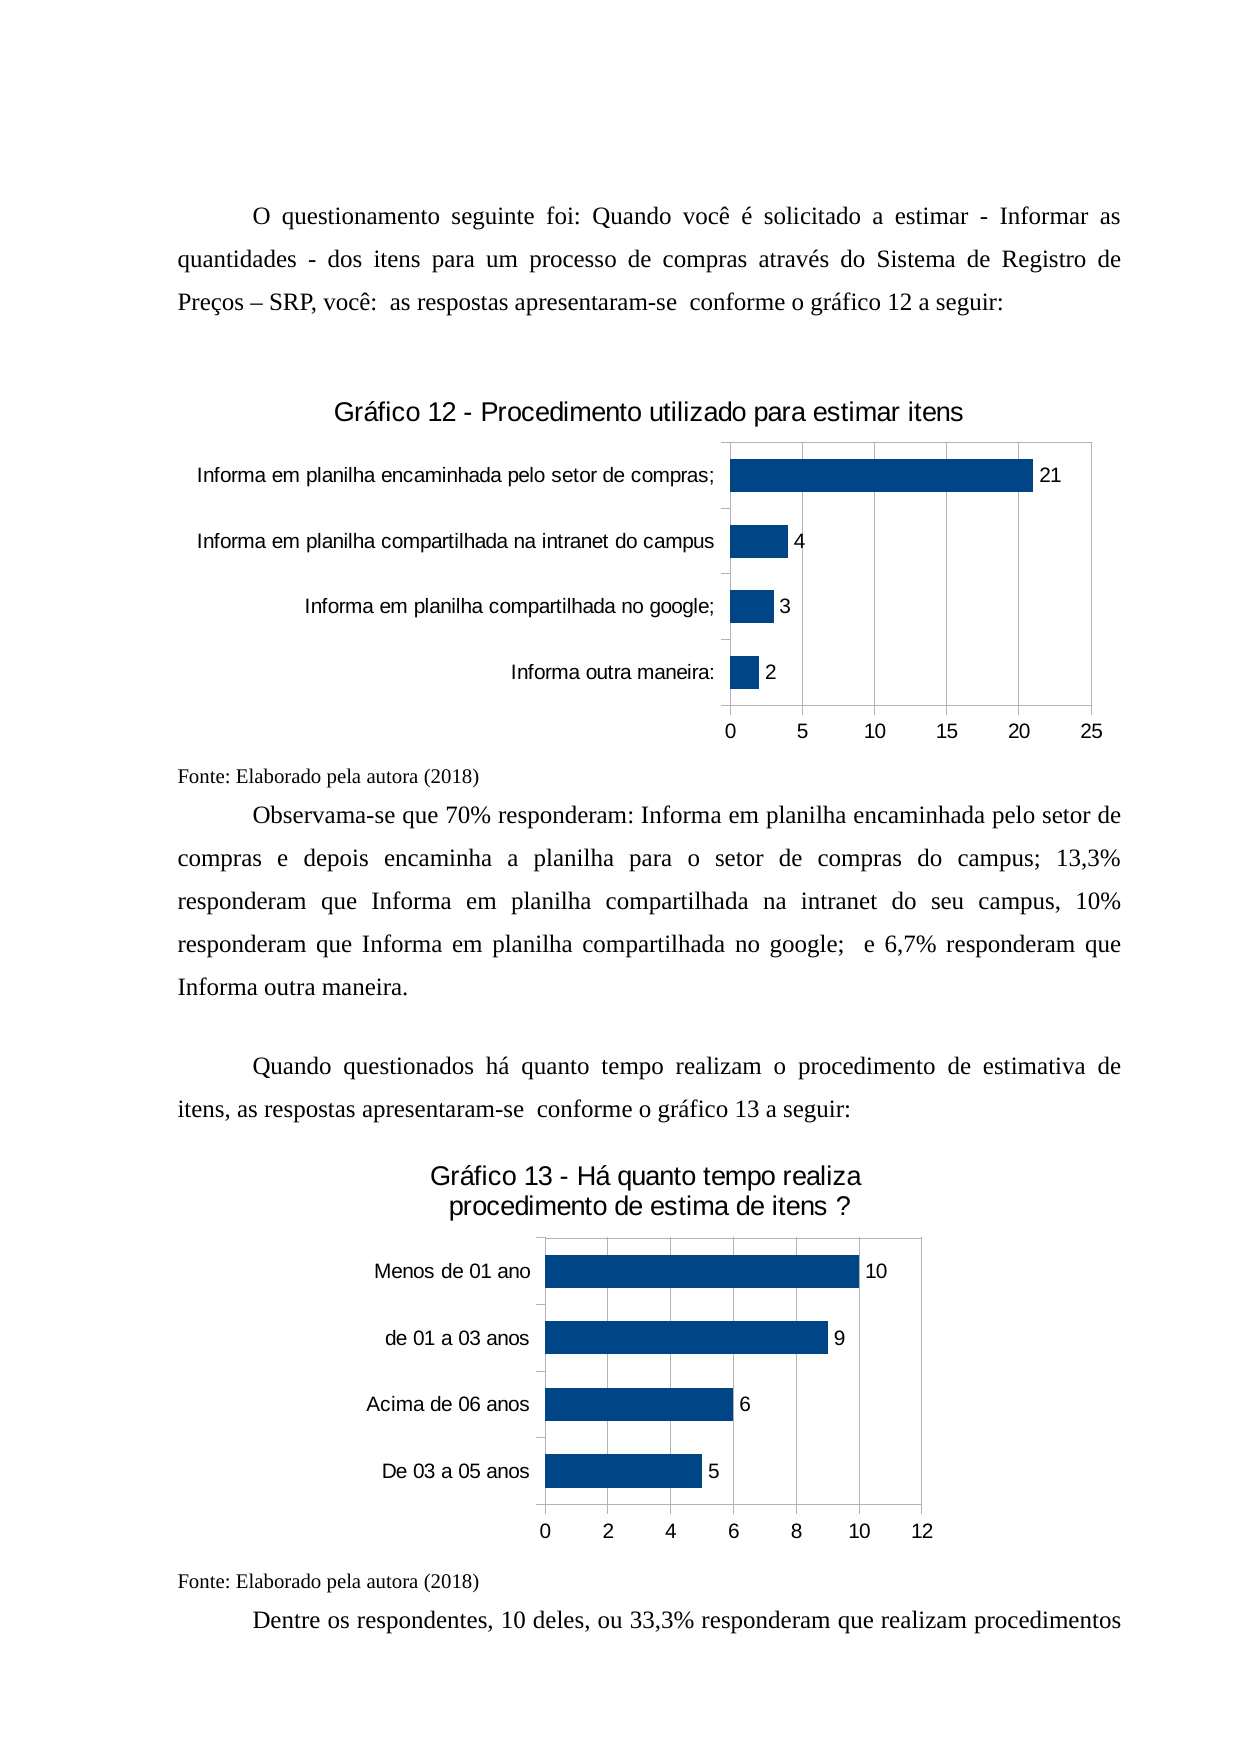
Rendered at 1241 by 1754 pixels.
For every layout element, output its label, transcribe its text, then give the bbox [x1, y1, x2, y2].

text Quando questionados há quanto tempo realizam o procedimento de estimativa de itens, as respostas apresentaram-se conforme o gráfico 13 a seguir: [177, 1051, 1122, 1123]
text Fonte: Elaborado pela autora (2018) [177, 1569, 1122, 1593]
text Dentre os respondentes, 10 deles, ou 33,3% responderam que realizam procedimentos [177, 1605, 1122, 1634]
text O questionamento seguinte foi: Quando você é solicitado a estimar - Informar as quantidades - dos itens para um processo de compras através do Sistema de Registro de Preços – SRP, você: as respostas apresentaram-se conforme o gráfico 12 a seguir: [177, 201, 1122, 316]
text Observama-se que 70% responderam: Informa em planilha encaminhada pelo setor de compras e depois encaminha a planilha para o setor de compras do campus; 13,3% responderam que Informa em planilha compartilhada na intranet do seu campus, 10% responderam que Informa em planilha compartilhada no google; e 6,7% responderam que Informa outra maneira. [177, 800, 1122, 1001]
text Fonte: Elaborado pela autora (2018) [177, 752, 1122, 788]
